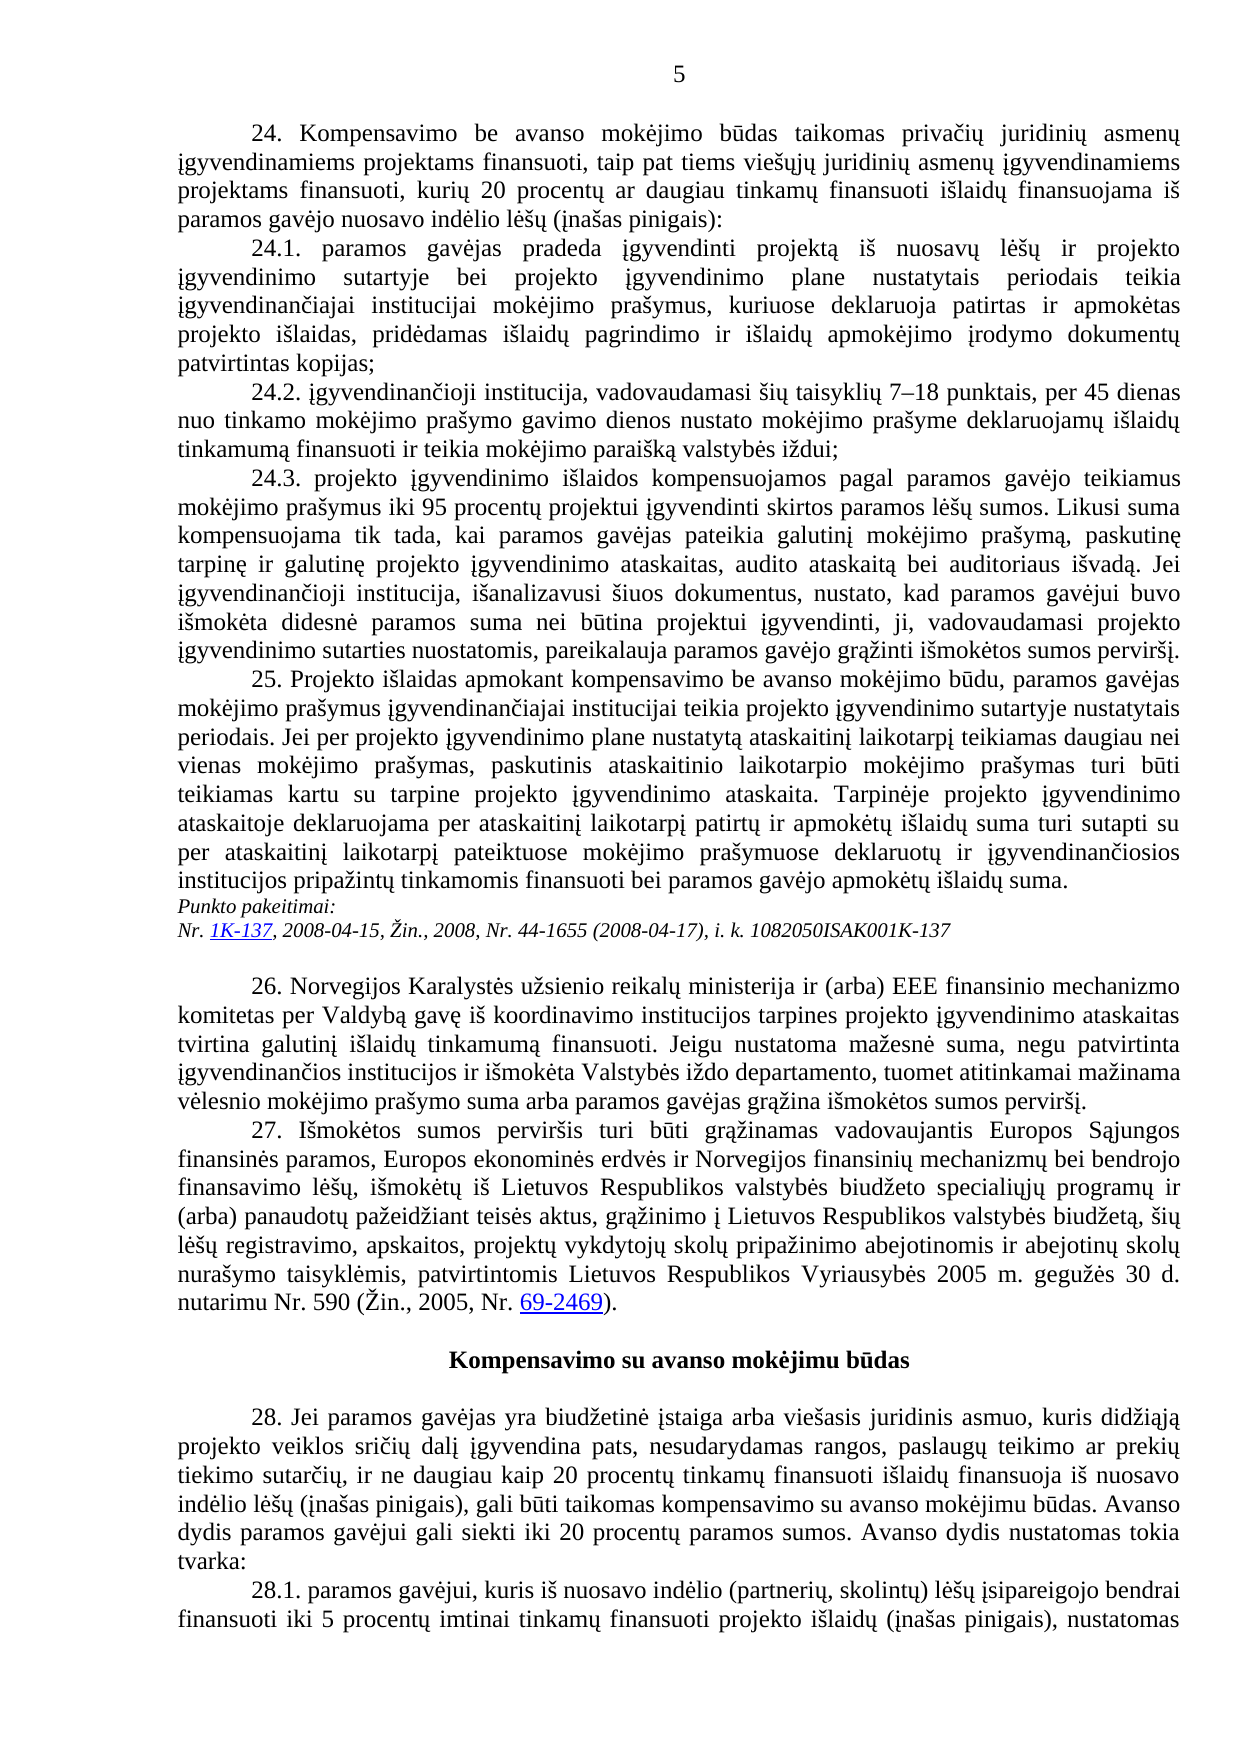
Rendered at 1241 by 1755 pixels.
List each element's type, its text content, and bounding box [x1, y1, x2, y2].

text 27. Išmokėtos sumos perviršis turi būti grąžinamas vadovaujantis Europos Sąjungos finansinės paramos, Europos ekonominės erdvės ir Norvegijos finansinių mechanizmų bei bendrojo finansavimo lėšų, išmokėtų iš Lietuvos Respublikos valstybės biudžeto specialiųjų programų ir (arba) panaudotų pažeidžiant teisės aktus, grąžinimo į Lietuvos Respublikos valstybės biudžetą, šių lėšų registravimo, apskaitos, projektų vykdytojų skolų pripažinimo abejotinomis ir abejotinų skolų nurašymo taisyklėmis, patvirtintomis Lietuvos Respublikos Vyriausybės 2005 m. gegužės 30 d. nutarimu Nr. 590 (Žin., 2005, Nr. 69-2469). [177, 1115, 1181, 1316]
text 24.3. projekto įgyvendinimo išlaidos kompensuojamos pagal paramos gavėjo teikiamus mokėjimo prašymus iki 95 procentų projektui įgyvendinti skirtos paramos lėšų sumos. Likusi suma kompensuojama tik tada, kai paramos gavėjas pateikia galutinį mokėjimo prašymą, paskutinę tarpinę ir galutinę projekto įgyvendinimo ataskaitas, audito ataskaitą bei auditoriaus išvadą. Jei įgyvendinančioji institucija, išanalizavusi šiuos dokumentus, nustato, kad paramos gavėjui buvo išmokėta didesnė paramos suma nei būtina projektui įgyvendinti, ji, vadovaudamasi projekto įgyvendinimo sutarties nuostatomis, pareikalauja paramos gavėjo grąžinti išmokėtos sumos perviršį. [177, 463, 1181, 664]
text 24. Kompensavimo be avanso mokėjimo būdas taikomas privačių juridinių asmenų įgyvendinamiems projektams finansuoti, taip pat tiems viešųjų juridinių asmenų įgyvendinamiems projektams finansuoti, kurių 20 procentų ar daugiau tinkamų finansuoti išlaidų finansuojama iš paramos gavėjo nuosavo indėlio lėšų (įnašas pinigais): [177, 118, 1181, 233]
text Kompensavimo su avanso mokėjimu būdas [177, 1345, 1181, 1374]
text 25. Projekto išlaidas apmokant kompensavimo be avanso mokėjimo būdu, paramos gavėjas mokėjimo prašymus įgyvendinančiajai institucijai teikia projekto įgyvendinimo sutartyje nustatytais periodais. Jei per projekto įgyvendinimo plane nustatytą ataskaitinį laikotarpį teikiamas daugiau nei vienas mokėjimo prašymas, paskutinis ataskaitinio laikotarpio mokėjimo prašymas turi būti teikiamas kartu su tarpine projekto įgyvendinimo ataskaita. Tarpinėje projekto įgyvendinimo ataskaitoje deklaruojama per ataskaitinį laikotarpį patirtų ir apmokėtų išlaidų suma turi sutapti su per ataskaitinį laikotarpį pateiktuose mokėjimo prašymuose deklaruotų ir įgyvendinančiosios institucijos pripažintų tinkamomis finansuoti bei paramos gavėjo apmokėtų išlaidų suma. [177, 664, 1181, 894]
text 24.1. paramos gavėjas pradeda įgyvendinti projektą iš nuosavų lėšų ir projekto įgyvendinimo sutartyje bei projekto įgyvendinimo plane nustatytais periodais teikia įgyvendinančiajai institucijai mokėjimo prašymus, kuriuose deklaruoja patirtas ir apmokėtas projekto išlaidas, pridėdamas išlaidų pagrindimo ir išlaidų apmokėjimo įrodymo dokumentų patvirtintas kopijas; [177, 233, 1181, 377]
text 28.1. paramos gavėjui, kuris iš nuosavo indėlio (partnerių, skolintų) lėšų įsipareigojo bendrai finansuoti iki 5 procentų imtinai tinkamų finansuoti projekto išlaidų (įnašas pinigais), nustatomas [177, 1575, 1181, 1632]
text Punkto pakeitimai: [177, 894, 1181, 918]
text 28. Jei paramos gavėjas yra biudžetinė įstaiga arba viešasis juridinis asmuo, kuris didžiąją projekto veiklos sričių dalį įgyvendina pats, nesudarydamas rangos, paslaugų teikimo ar prekių tiekimo sutarčių, ir ne daugiau kaip 20 procentų tinkamų finansuoti išlaidų finansuoja iš nuosavo indėlio lėšų (įnašas pinigais), gali būti taikomas kompensavimo su avanso mokėjimu būdas. Avanso dydis paramos gavėjui gali siekti iki 20 procentų paramos sumos. Avanso dydis nustatomas tokia tvarka: [177, 1402, 1181, 1575]
text 24.2. įgyvendinančioji institucija, vadovaudamasi šių taisyklių 7–18 punktais, per 45 dienas nuo tinkamo mokėjimo prašymo gavimo dienos nustato mokėjimo prašyme deklaruojamų išlaidų tinkamumą finansuoti ir teikia mokėjimo paraišką valstybės iždui; [177, 377, 1181, 463]
text 26. Norvegijos Karalystės užsienio reikalų ministerija ir (arba) EEE finansinio mechanizmo komitetas per Valdybą gavę iš koordinavimo institucijos tarpines projekto įgyvendinimo ataskaitas tvirtina galutinį išlaidų tinkamumą finansuoti. Jeigu nustatoma mažesnė suma, negu patvirtinta įgyvendinančios institucijos ir išmokėta Valstybės iždo departamento, tuomet atitinkamai mažinama vėlesnio mokėjimo prašymo suma arba paramos gavėjas grąžina išmokėtos sumos perviršį. [177, 971, 1181, 1115]
text Nr. 1K-137, 2008-04-15, Žin., 2008, Nr. 44-1655 (2008-04-17), i. k. 1082050ISAK001K-137 [177, 918, 1181, 942]
